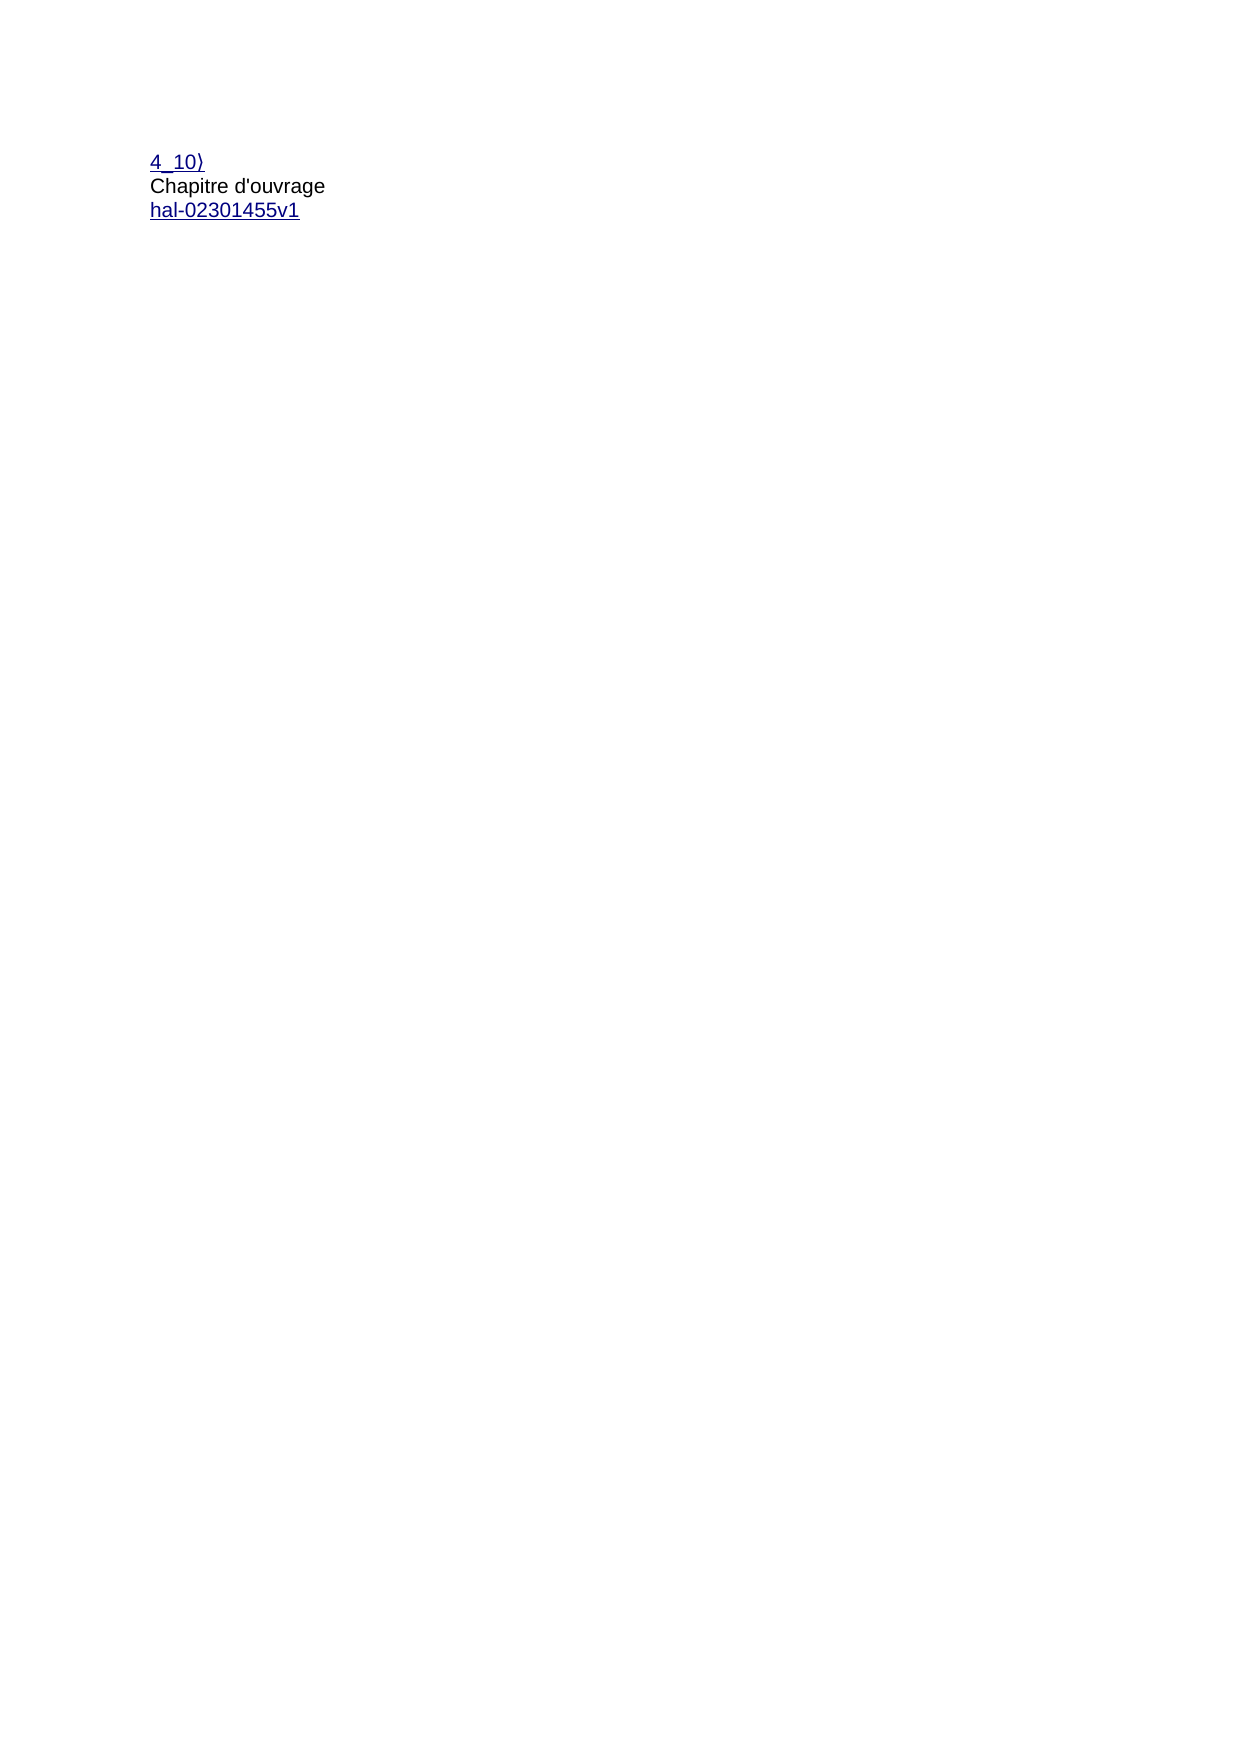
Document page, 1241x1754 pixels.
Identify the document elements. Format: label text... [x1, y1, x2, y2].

table_header 4_10⟩ Chapitre d'ouvrage hal-02301455v1 [150, 150, 1090, 222]
